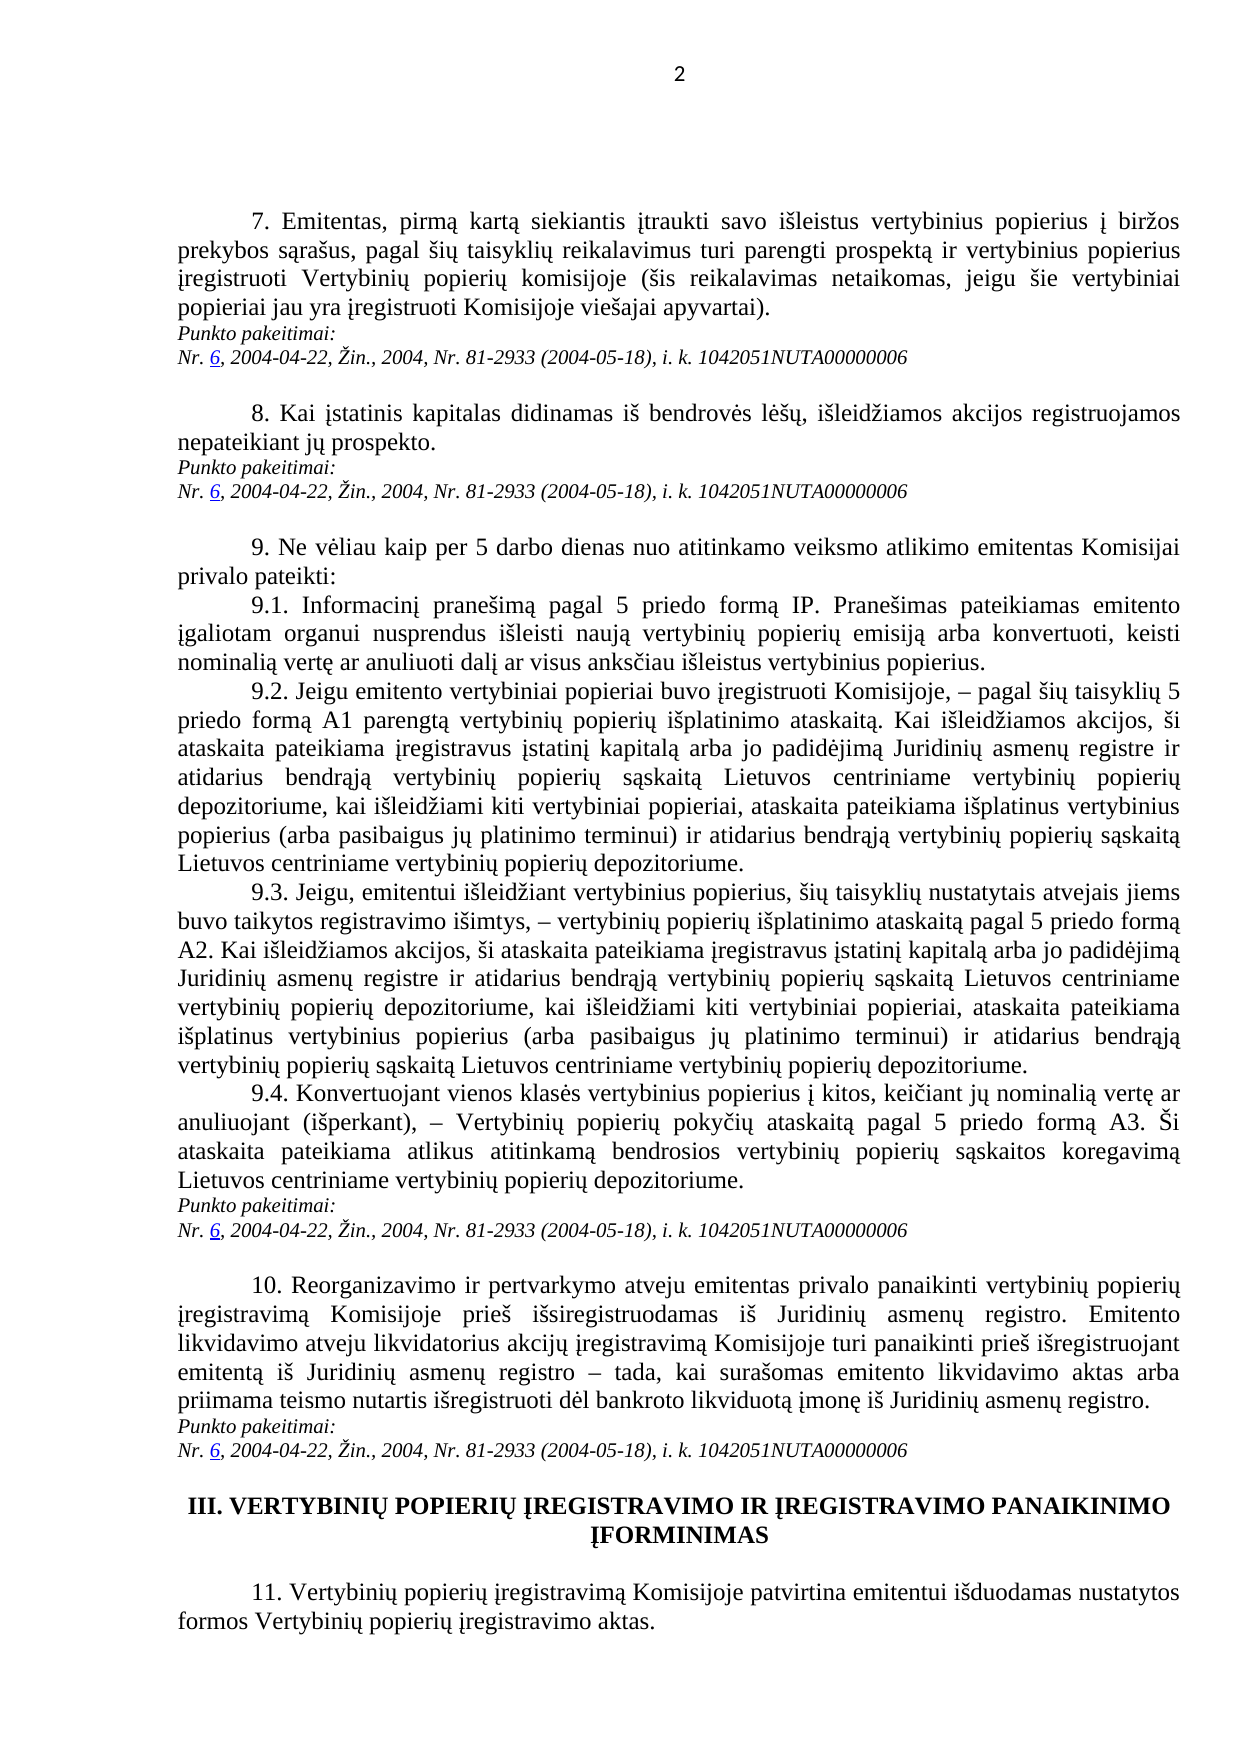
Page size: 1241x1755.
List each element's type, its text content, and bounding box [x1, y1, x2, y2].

text Punkto pakeitimai: [177, 1414, 1181, 1438]
text Nr. 6, 2004-04-22, Žin., 2004, Nr. 81-2933 (2004-05-18), i. k. 1042051NUTA00000006 [177, 1217, 1181, 1242]
text Punkto pakeitimai: [177, 455, 1181, 479]
text III. VERTYBINIŲ POPIERIŲ ĮREGISTRAVIMO IR ĮREGISTRAVIMO PANAIKINIMO ĮFORMINIMAS [177, 1491, 1181, 1548]
text Punkto pakeitimai: [177, 321, 1181, 345]
text Punkto pakeitimai: [177, 1193, 1181, 1217]
text 9.3. Jeigu, emitentui išleidžiant vertybinius popierius, šių taisyklių nustatytais atvejais jiems buvo taikytos registravimo išimtys, – vertybinių popierių išplatinimo ataskaitą pagal 5 priedo formą A2. Kai išleidžiamos akcijos, ši ataskaita pateikiama įregistravus įstatinį kapitalą arba jo padidėjimą Juridinių asmenų registre ir atidarius bendrąją vertybinių popierių sąskaitą Lietuvos centriniame vertybinių popierių depozitoriume, kai išleidžiami kiti vertybiniai popieriai, ataskaita pateikiama išplatinus vertybinius popierius (arba pasibaigus jų platinimo terminui) ir atidarius bendrąją vertybinių popierių sąskaitą Lietuvos centriniame vertybinių popierių depozitoriume. [177, 877, 1181, 1078]
text 9.4. Konvertuojant vienos klasės vertybinius popierius į kitos, keičiant jų nominalią vertę ar anuliuojant (išperkant), – Vertybinių popierių pokyčių ataskaitą pagal 5 priedo formą A3. Ši ataskaita pateikiama atlikus atitinkamą bendrosios vertybinių popierių sąskaitos koregavimą Lietuvos centriniame vertybinių popierių depozitoriume. [177, 1078, 1181, 1193]
text Nr. 6, 2004-04-22, Žin., 2004, Nr. 81-2933 (2004-05-18), i. k. 1042051NUTA00000006 [177, 479, 1181, 503]
text 9. Ne vėliau kaip per 5 darbo dienas nuo atitinkamo veiksmo atlikimo emitentas Komisijai privalo pateikti: [177, 532, 1181, 590]
text 8. Kai įstatinis kapitalas didinamas iš bendrovės lėšų, išleidžiamos akcijos registruojamos nepateikiant jų prospekto. [177, 398, 1181, 455]
text Nr. 6, 2004-04-22, Žin., 2004, Nr. 81-2933 (2004-05-18), i. k. 1042051NUTA00000006 [177, 1438, 1181, 1462]
text Nr. 6, 2004-04-22, Žin., 2004, Nr. 81-2933 (2004-05-18), i. k. 1042051NUTA00000006 [177, 345, 1181, 369]
text 9.1. Informacinį pranešimą pagal 5 priedo formą IP. Pranešimas pateikiamas emitento įgaliotam organui nusprendus išleisti naują vertybinių popierių emisiją arba konvertuoti, keisti nominalią vertę ar anuliuoti dalį ar visus anksčiau išleistus vertybinius popierius. [177, 590, 1181, 676]
text 11. Vertybinių popierių įregistravimą Komisijoje patvirtina emitentui išduodamas nustatytos formos Vertybinių popierių įregistravimo aktas. [177, 1577, 1181, 1635]
text 9.2. Jeigu emitento vertybiniai popieriai buvo įregistruoti Komisijoje, – pagal šių taisyklių 5 priedo formą A1 parengtą vertybinių popierių išplatinimo ataskaitą. Kai išleidžiamos akcijos, ši ataskaita pateikiama įregistravus įstatinį kapitalą arba jo padidėjimą Juridinių asmenų registre ir atidarius bendrąją vertybinių popierių sąskaitą Lietuvos centriniame vertybinių popierių depozitoriume, kai išleidžiami kiti vertybiniai popieriai, ataskaita pateikiama išplatinus vertybinius popierius (arba pasibaigus jų platinimo terminui) ir atidarius bendrąją vertybinių popierių sąskaitą Lietuvos centriniame vertybinių popierių depozitoriume. [177, 676, 1181, 877]
text 10. Reorganizavimo ir pertvarkymo atveju emitentas privalo panaikinti vertybinių popierių įregistravimą Komisijoje prieš išsiregistruodamas iš Juridinių asmenų registro. Emitento likvidavimo atveju likvidatorius akcijų įregistravimą Komisijoje turi panaikinti prieš išregistruojant emitentą iš Juridinių asmenų registro – tada, kai surašomas emitento likvidavimo aktas arba priimama teismo nutartis išregistruoti dėl bankroto likviduotą įmonę iš Juridinių asmenų registro. [177, 1270, 1181, 1414]
text 7. Emitentas, pirmą kartą siekiantis įtraukti savo išleistus vertybinius popierius į biržos prekybos sąrašus, pagal šių taisyklių reikalavimus turi parengti prospektą ir vertybinius popierius įregistruoti Vertybinių popierių komisijoje (šis reikalavimas netaikomas, jeigu šie vertybiniai popieriai jau yra įregistruoti Komisijoje viešajai apyvartai). [177, 206, 1181, 321]
